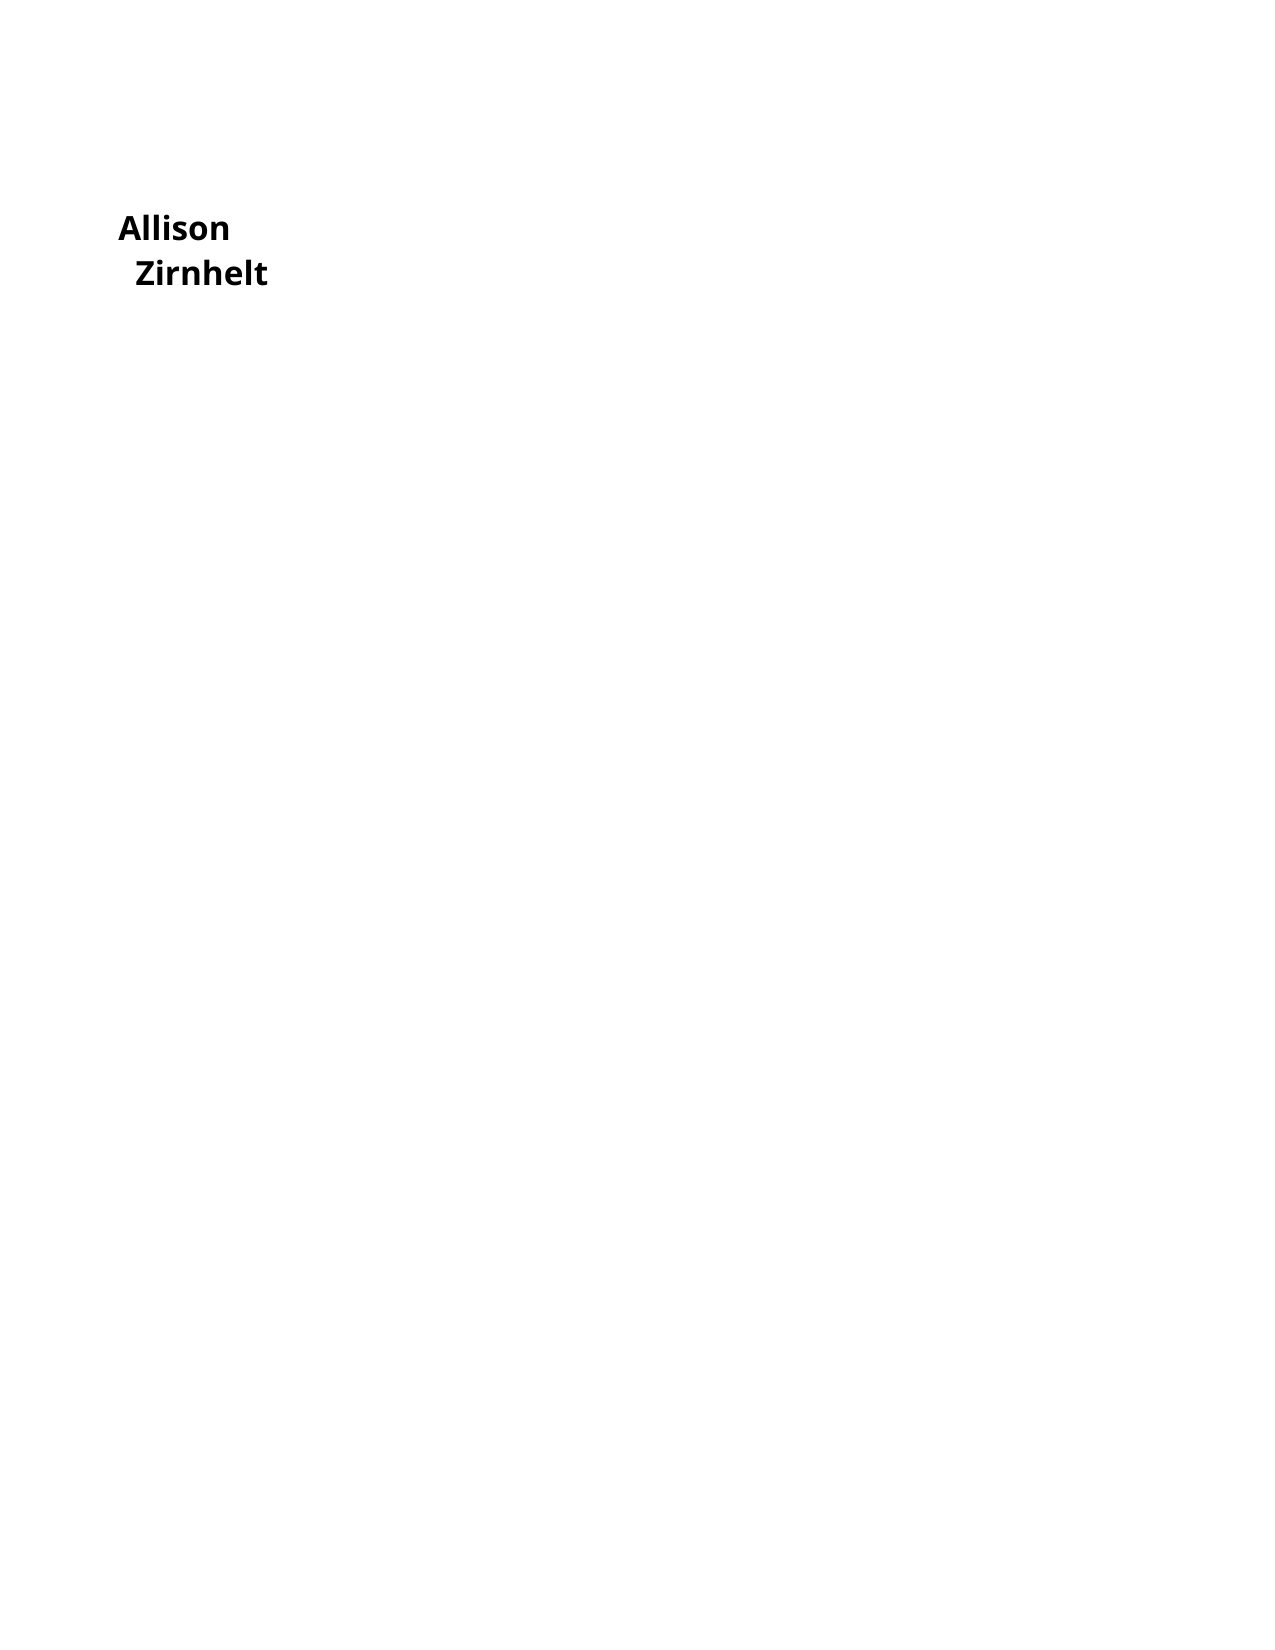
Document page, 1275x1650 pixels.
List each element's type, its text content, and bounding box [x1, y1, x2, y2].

text Allison [118, 204, 1157, 250]
text Zirnhelt [118, 250, 1157, 295]
